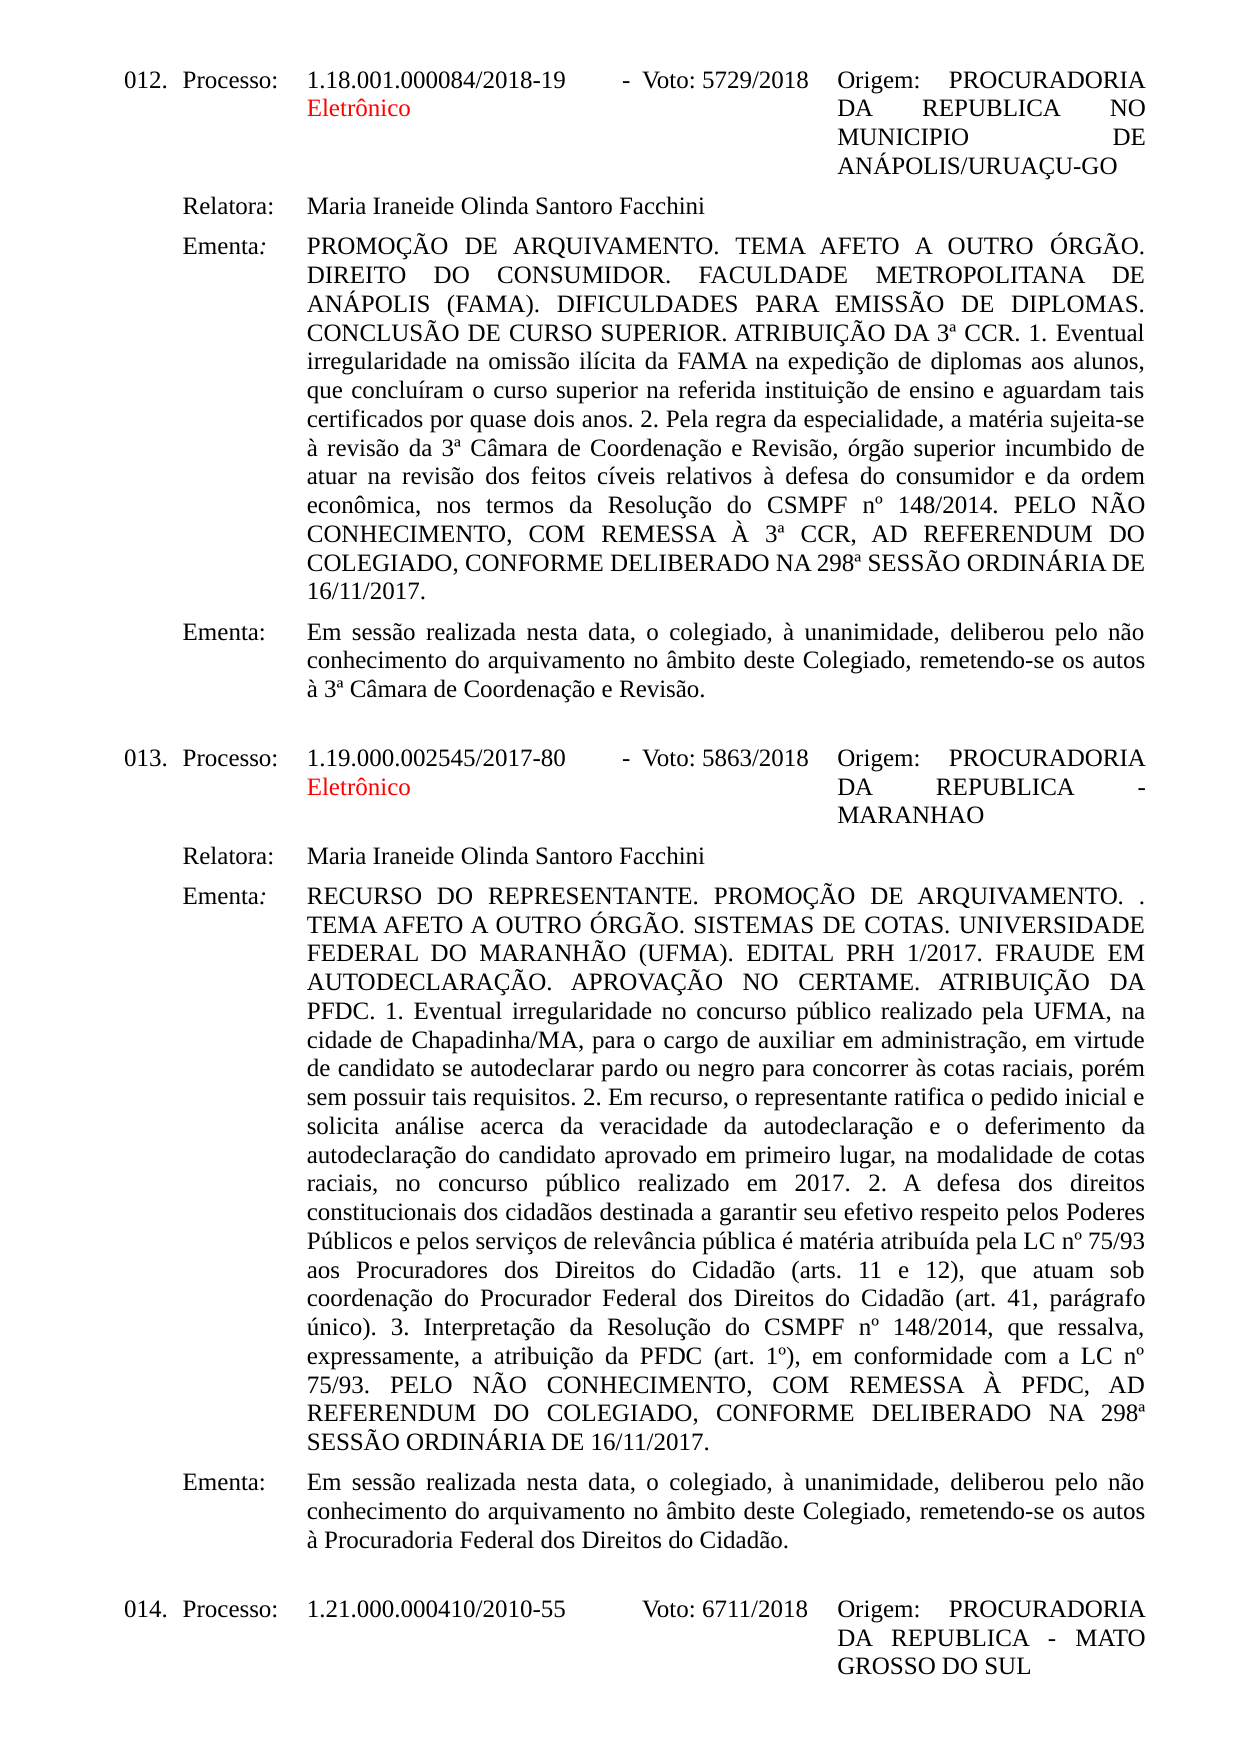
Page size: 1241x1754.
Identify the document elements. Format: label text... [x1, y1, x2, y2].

table_header 1.19.000.002545/2017-80 - Eletrônico [301, 738, 636, 835]
table_cell Maria Iraneide Olinda Santoro Facchini [301, 186, 1152, 226]
table_cell Ementa: [177, 611, 301, 709]
table_header Processo: [177, 1588, 301, 1686]
table_cell Em sessão realizada nesta data, o colegiado, à unanimidade, deliberou pelo não conhecimento do arquivamento no âmbito deste Colegiado, remetendo-se os autos à Procuradoria Federal dos Direitos do Cidadão. [301, 1462, 1152, 1559]
table_header Processo: [177, 738, 301, 835]
table_header 012. [118, 59, 177, 186]
table_cell [118, 226, 177, 611]
table_cell Ementa: [177, 226, 301, 611]
table_header 013. [118, 738, 177, 835]
table_cell Em sessão realizada nesta data, o colegiado, à unanimidade, deliberou pelo não conhecimento do arquivamento no âmbito deste Colegiado, remetendo-se os autos à 3ª Câmara de Coordenação e Revisão. [301, 611, 1152, 709]
table_cell Maria Iraneide Olinda Santoro Facchini [301, 835, 1152, 875]
table_header 014. [118, 1588, 177, 1686]
table_cell [118, 1462, 177, 1559]
table_cell Relatora: [177, 835, 301, 875]
table_cell Ementa: [177, 875, 301, 1462]
table_header Origem: PROCURADORIA DA REPUBLICA - MARANHAO [831, 738, 1152, 835]
table_cell [118, 186, 177, 226]
table_cell Relatora: [177, 186, 301, 226]
table_header Voto: 6711/2018 [636, 1588, 831, 1686]
table_cell [118, 835, 177, 875]
table_header Voto: 5729/2018 [636, 59, 831, 186]
table_header Origem: PROCURADORIA DA REPUBLICA - MATO GROSSO DO SUL [831, 1588, 1152, 1686]
table_cell Ementa: [177, 1462, 301, 1559]
table_cell [118, 611, 177, 709]
table_header 1.18.001.000084/2018-19 - Eletrônico [301, 59, 636, 186]
table_header 1.21.000.000410/2010-55 [301, 1588, 636, 1686]
table_cell RECURSO DO REPRESENTANTE. PROMOÇÃO DE ARQUIVAMENTO. . TEMA AFETO A OUTRO ÓRGÃO. SISTEMAS DE COTAS. UNIVERSIDADE FEDERAL DO MARANHÃO (UFMA). EDITAL PRH 1/2017. FRAUDE EM AUTODECLARAÇÃO. APROVAÇÃO NO CERTAME. ATRIBUIÇÃO DA PFDC. 1. Eventual irregularidade no concurso público realizado pela UFMA, na cidade de Chapadinha/MA, para o cargo de auxiliar em administração, em virtude de candidato se autodeclarar pardo ou negro para concorrer às cotas raciais, porém sem possuir tais requisitos. 2. Em recurso, o representante ratifica o pedido inicial e solicita análise acerca da veracidade da autodeclaração e o deferimento da autodeclaração do candidato aprovado em primeiro lugar, na modalidade de cotas raciais, no concurso público realizado em 2017. 2. A defesa dos direitos constitucionais dos cidadãos destinada a garantir seu efetivo respeito pelos Poderes Públicos e pelos serviços de relevância pública é matéria atribuída pela LC nº 75/93 aos Procuradores dos Direitos do Cidadão (arts. 11 e 12), que atuam sob coordenação do Procurador Federal dos Direitos do Cidadão (art. 41, parágrafo único). 3. Interpretação da Resolução do CSMPF nº 148/2014, que ressalva, expressamente, a atribuição da PFDC (art. 1º), em conformidade com a LC nº 75/93. PELO NÃO CONHECIMENTO, COM REMESSA À PFDC, AD REFERENDUM DO COLEGIADO, CONFORME DELIBERADO NA 298ª SESSÃO ORDINÁRIA DE 16/11/2017. [301, 875, 1152, 1462]
table_header Processo: [177, 59, 301, 186]
table_header Origem: PROCURADORIA DA REPUBLICA NO MUNICIPIO DE ANÁPOLIS/URUAÇU-GO [831, 59, 1152, 186]
table_header Voto: 5863/2018 [636, 738, 831, 835]
table_cell PROMOÇÃO DE ARQUIVAMENTO. TEMA AFETO A OUTRO ÓRGÃO. DIREITO DO CONSUMIDOR. FACULDADE METROPOLITANA DE ANÁPOLIS (FAMA). DIFICULDADES PARA EMISSÃO DE DIPLOMAS. CONCLUSÃO DE CURSO SUPERIOR. ATRIBUIÇÃO DA 3ª CCR. 1. Eventual irregularidade na omissão ilícita da FAMA na expedição de diplomas aos alunos, que concluíram o curso superior na referida instituição de ensino e aguardam tais certificados por quase dois anos. 2. Pela regra da especialidade, a matéria sujeita-se à revisão da 3ª Câmara de Coordenação e Revisão, órgão superior incumbido de atuar na revisão dos feitos cíveis relativos à defesa do consumidor e da ordem econômica, nos termos da Resolução do CSMPF nº 148/2014. PELO NÃO CONHECIMENTO, COM REMESSA À 3ª CCR, AD REFERENDUM DO COLEGIADO, CONFORME DELIBERADO NA 298ª SESSÃO ORDINÁRIA DE 16/11/2017. [301, 226, 1152, 611]
table_cell [118, 875, 177, 1462]
